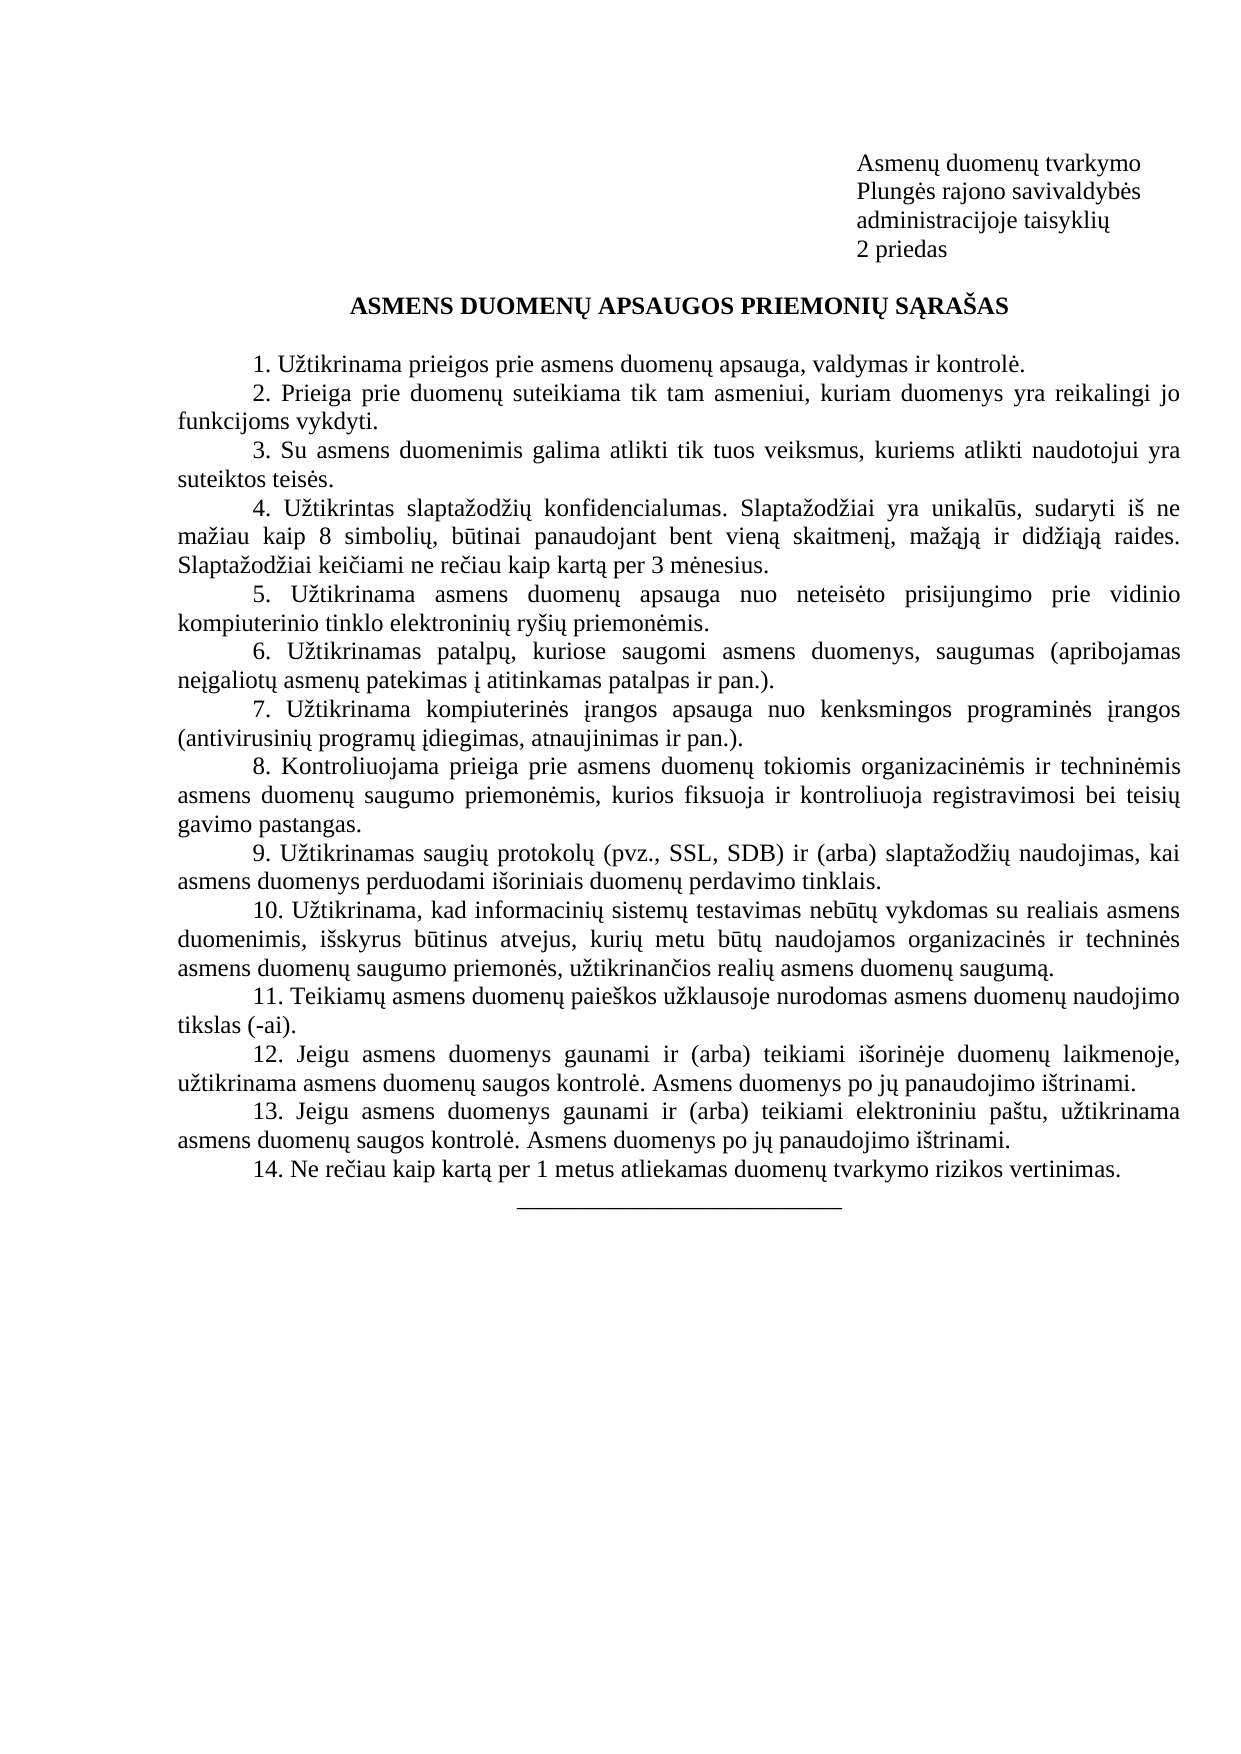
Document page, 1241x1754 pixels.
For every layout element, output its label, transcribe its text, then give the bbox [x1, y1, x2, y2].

text 1. Užtikrinama prieigos prie asmens duomenų apsauga, valdymas ir kontrolė. [177, 349, 1181, 378]
text 6. Užtikrinamas patalpų, kuriose saugomi asmens duomenys, saugumas (apribojamas neįgaliotų asmenų patekimas į atitinkamas patalpas ir pan.). [177, 636, 1181, 694]
text 4. Užtikrintas slaptažodžių konfidencialumas. Slaptažodžiai yra unikalūs, sudaryti iš ne mažiau kaip 8 simbolių, būtinai panaudojant bent vieną skaitmenį, mažąją ir didžiąją raides. Slaptažodžiai keičiami ne rečiau kaip kartą per 3 mėnesius. [177, 493, 1181, 579]
text 9. Užtikrinamas saugių protokolų (pvz., SSL, SDB) ir (arba) slaptažodžių naudojimas, kai asmens duomenys perduodami išoriniais duomenų perdavimo tinklais. [177, 838, 1181, 895]
text 12. Jeigu asmens duomenys gaunami ir (arba) teikiami išorinėje duomenų laikmenoje, užtikrinama asmens duomenų saugos kontrolė. Asmens duomenys po jų panaudojimo ištrinami. [177, 1039, 1181, 1096]
text tikslas (-ai). [177, 1010, 1181, 1039]
text administracijoje taisyklių [177, 205, 1181, 234]
text 14. Ne rečiau kaip kartą per 1 metus atliekamas duomenų tvarkymo rizikos vertinimas. [177, 1154, 1181, 1183]
text 8. Kontroliuojama prieiga prie asmens duomenų tokiomis organizacinėmis ir techninėmis asmens duomenų saugumo priemonėmis, kurios fiksuoja ir kontroliuoja registravimosi bei teisių gavimo pastangas. [177, 751, 1181, 838]
text Asmenų duomenų tvarkymo [177, 148, 1181, 176]
text 5. Užtikrinama asmens duomenų apsauga nuo neteisėto prisijungimo prie vidinio kompiuterinio tinklo elektroninių ryšių priemonėmis. [177, 579, 1181, 636]
text 7. Užtikrinama kompiuterinės įrangos apsauga nuo kenksmingos programinės įrangos (antivirusinių programų įdiegimas, atnaujinimas ir pan.). [177, 694, 1181, 751]
text 2 priedas [177, 234, 1181, 263]
text 2. Prieiga prie duomenų suteikiama tik tam asmeniui, kuriam duomenys yra reikalingi jo funkcijoms vykdyti. [177, 378, 1181, 435]
text Plungės rajono savivaldybės [177, 176, 1181, 205]
text 3. Su asmens duomenimis galima atlikti tik tuos veiksmus, kuriems atlikti naudotojui yra suteiktos teisės. [177, 435, 1181, 493]
text 11. Teikiamų asmens duomenų paieškos užklausoje nurodomas asmens duomenų naudojimo [177, 981, 1181, 1010]
text 13. Jeigu asmens duomenys gaunami ir (arba) teikiami elektroniniu paštu, užtikrinama asmens duomenų saugos kontrolė. Asmens duomenys po jų panaudojimo ištrinami. [177, 1096, 1181, 1154]
text __________________________ [177, 1183, 1181, 1211]
text 10. Užtikrinama, kad informacinių sistemų testavimas nebūtų vykdomas su realiais asmens duomenimis, išskyrus būtinus atvejus, kurių metu būtų naudojamos organizacinės ir techninės asmens duomenų saugumo priemonės, užtikrinančios realių asmens duomenų saugumą. [177, 895, 1181, 981]
text ASMENS DUOMENŲ APSAUGOS PRIEMONIŲ SĄRAŠAS [177, 291, 1181, 320]
